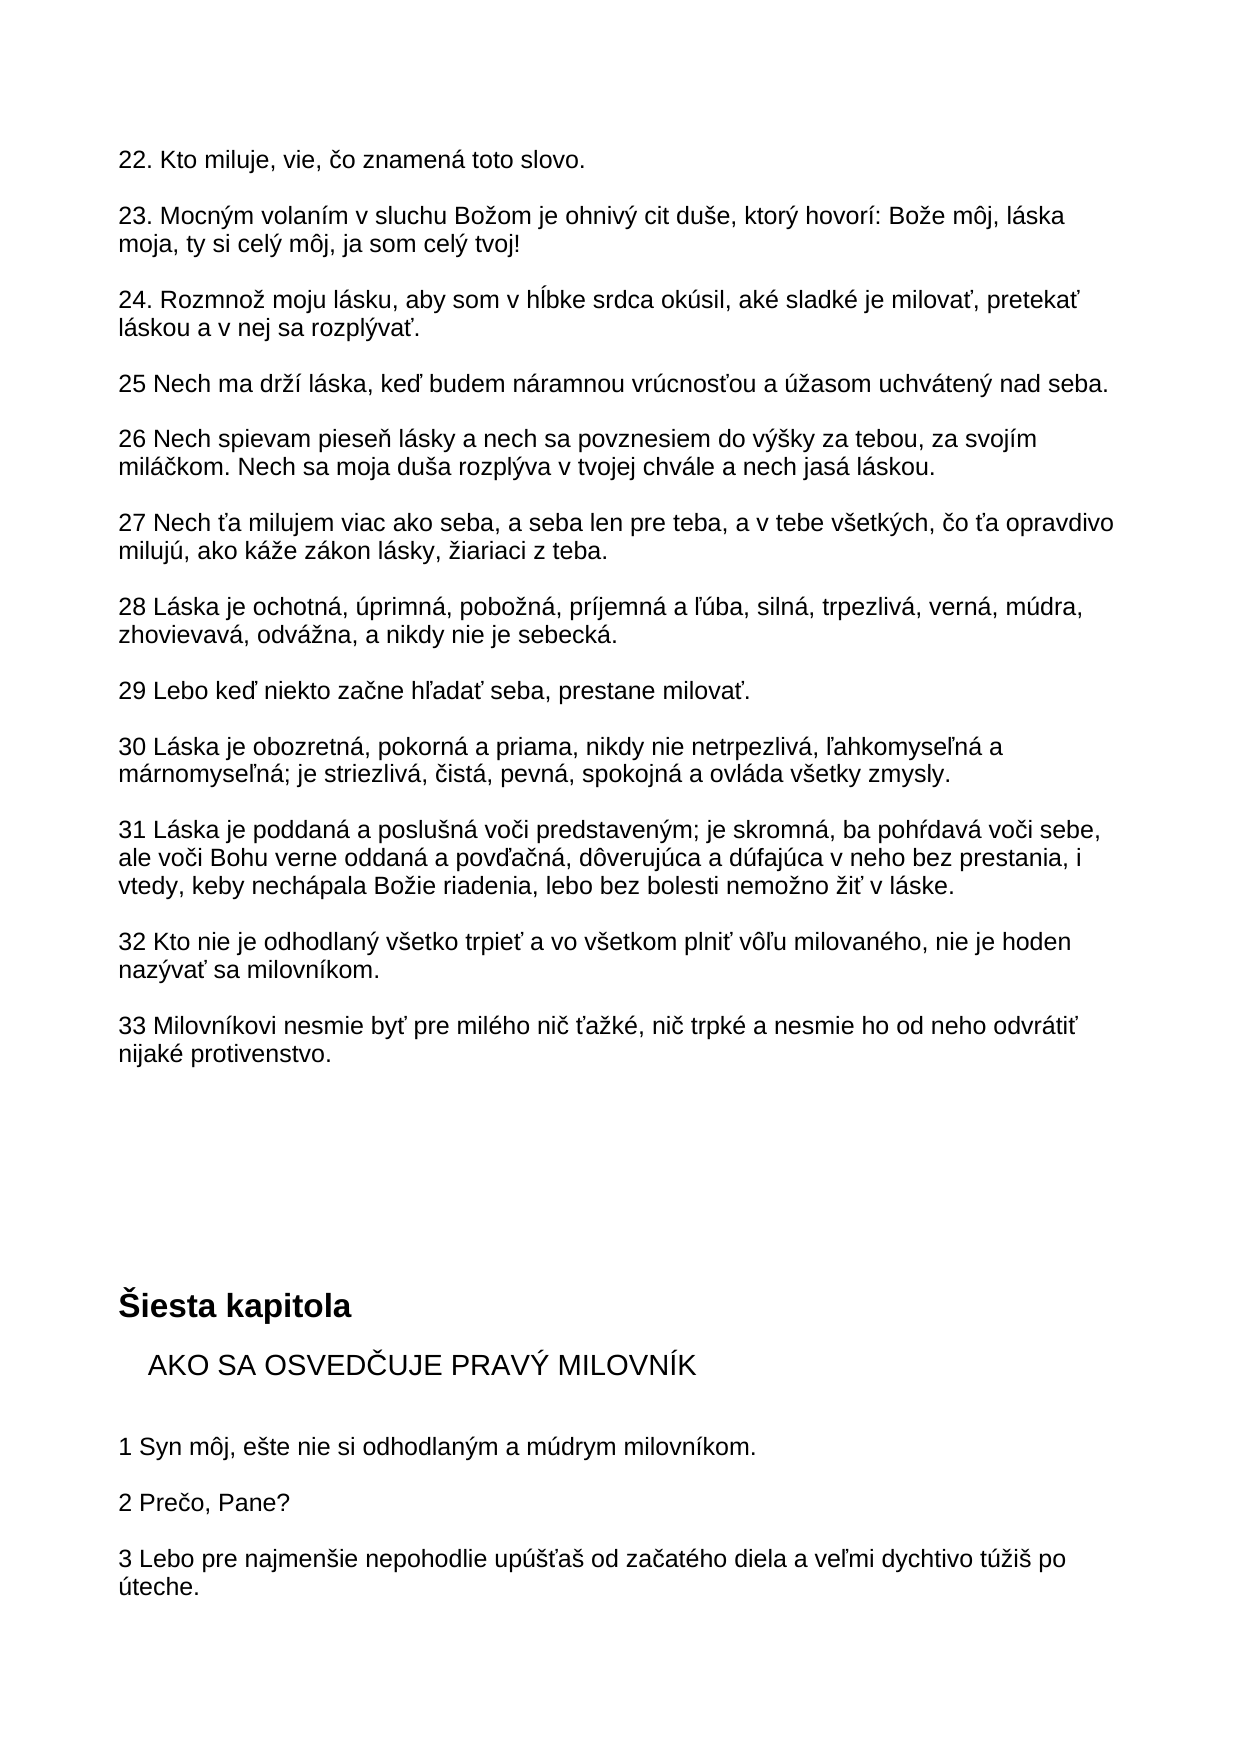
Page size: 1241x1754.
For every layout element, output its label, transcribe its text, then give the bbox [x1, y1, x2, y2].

text 1 Syn môj, ešte nie si odhodlaným a múdrym milovníkom. [118, 1433, 1122, 1461]
text 30 Láska je obozretná, pokorná a priama, nikdy nie netrpezlivá, ľahkomyseľná a márnomyseľná; je striezlivá, čistá, pevná, spokojná a ovláda všetky zmysly. [118, 732, 1122, 788]
text 23. Mocným volaním v sluchu Božom je ohnivý cit duše, ktorý hovorí: Bože môj, láska moja, ty si celý môj, ja som celý tvoj! [118, 202, 1122, 258]
text 3 Lebo pre najmenšie nepohodlie upúšťaš od začatého diela a veľmi dychtivo túžiš po úteche. [118, 1545, 1122, 1601]
text 32 Kto nie je odhodlaný všetko trpieť a vo všetkom plniť vôľu milovaného, nie je hoden nazývať sa milovníkom. [118, 928, 1122, 983]
text 22. Kto miluje, vie, čo znamená toto slovo. [118, 146, 1122, 174]
text 28 Láska je ochotná, úprimná, pobožná, príjemná a ľúba, silná, trpezlivá, verná, múdra, zhovievavá, odvážna, a nikdy nie je sebecká. [118, 593, 1122, 648]
text 29 Lebo keď niekto začne hľadať seba, prestane milovať. [118, 676, 1122, 704]
text 26 Nech spievam pieseň lásky a nech sa povznesiem do výšky za tebou, za svojím miláčkom. Nech sa moja duša rozplýva v tvojej chvále a nech jasá láskou. [118, 425, 1122, 481]
text 31 Láska je poddaná a poslušná voči predstaveným; je skromná, ba pohŕdavá voči sebe, ale voči Bohu verne oddaná a povďačná, dôverujúca a dúfajúca v neho bez prestania, i vtedy, keby nechápala Božie riadenia, lebo bez bolesti nemožno žiť v láske. [118, 816, 1122, 900]
text 25 Nech ma drží láska, keď budem náramnou vrúcnosťou a úžasom uchvátený nad seba. [118, 369, 1122, 397]
subtitle Šiesta kapitola [118, 1287, 1122, 1325]
text 2 Prečo, Pane? [118, 1489, 1122, 1517]
text 27 Nech ťa milujem viac ako seba, a seba len pre teba, a v tebe všetkých, čo ťa opravdivo milujú, ako káže zákon lásky, žiariaci z teba. [118, 509, 1122, 565]
text 33 Milovníkovi nesmie byť pre milého nič ťažké, nič trpké a nesmie ho od neho odvrátiť nijaké protivenstvo. [118, 1011, 1122, 1067]
text 24. Rozmnož moju lásku, aby som v hĺbke srdca okúsil, aké sladké je milovať, pretekať láskou a v nej sa rozplývať. [118, 286, 1122, 341]
subtitle AKO SA OSVEDČUJE PRAVÝ MILOVNÍK [148, 1349, 1122, 1382]
